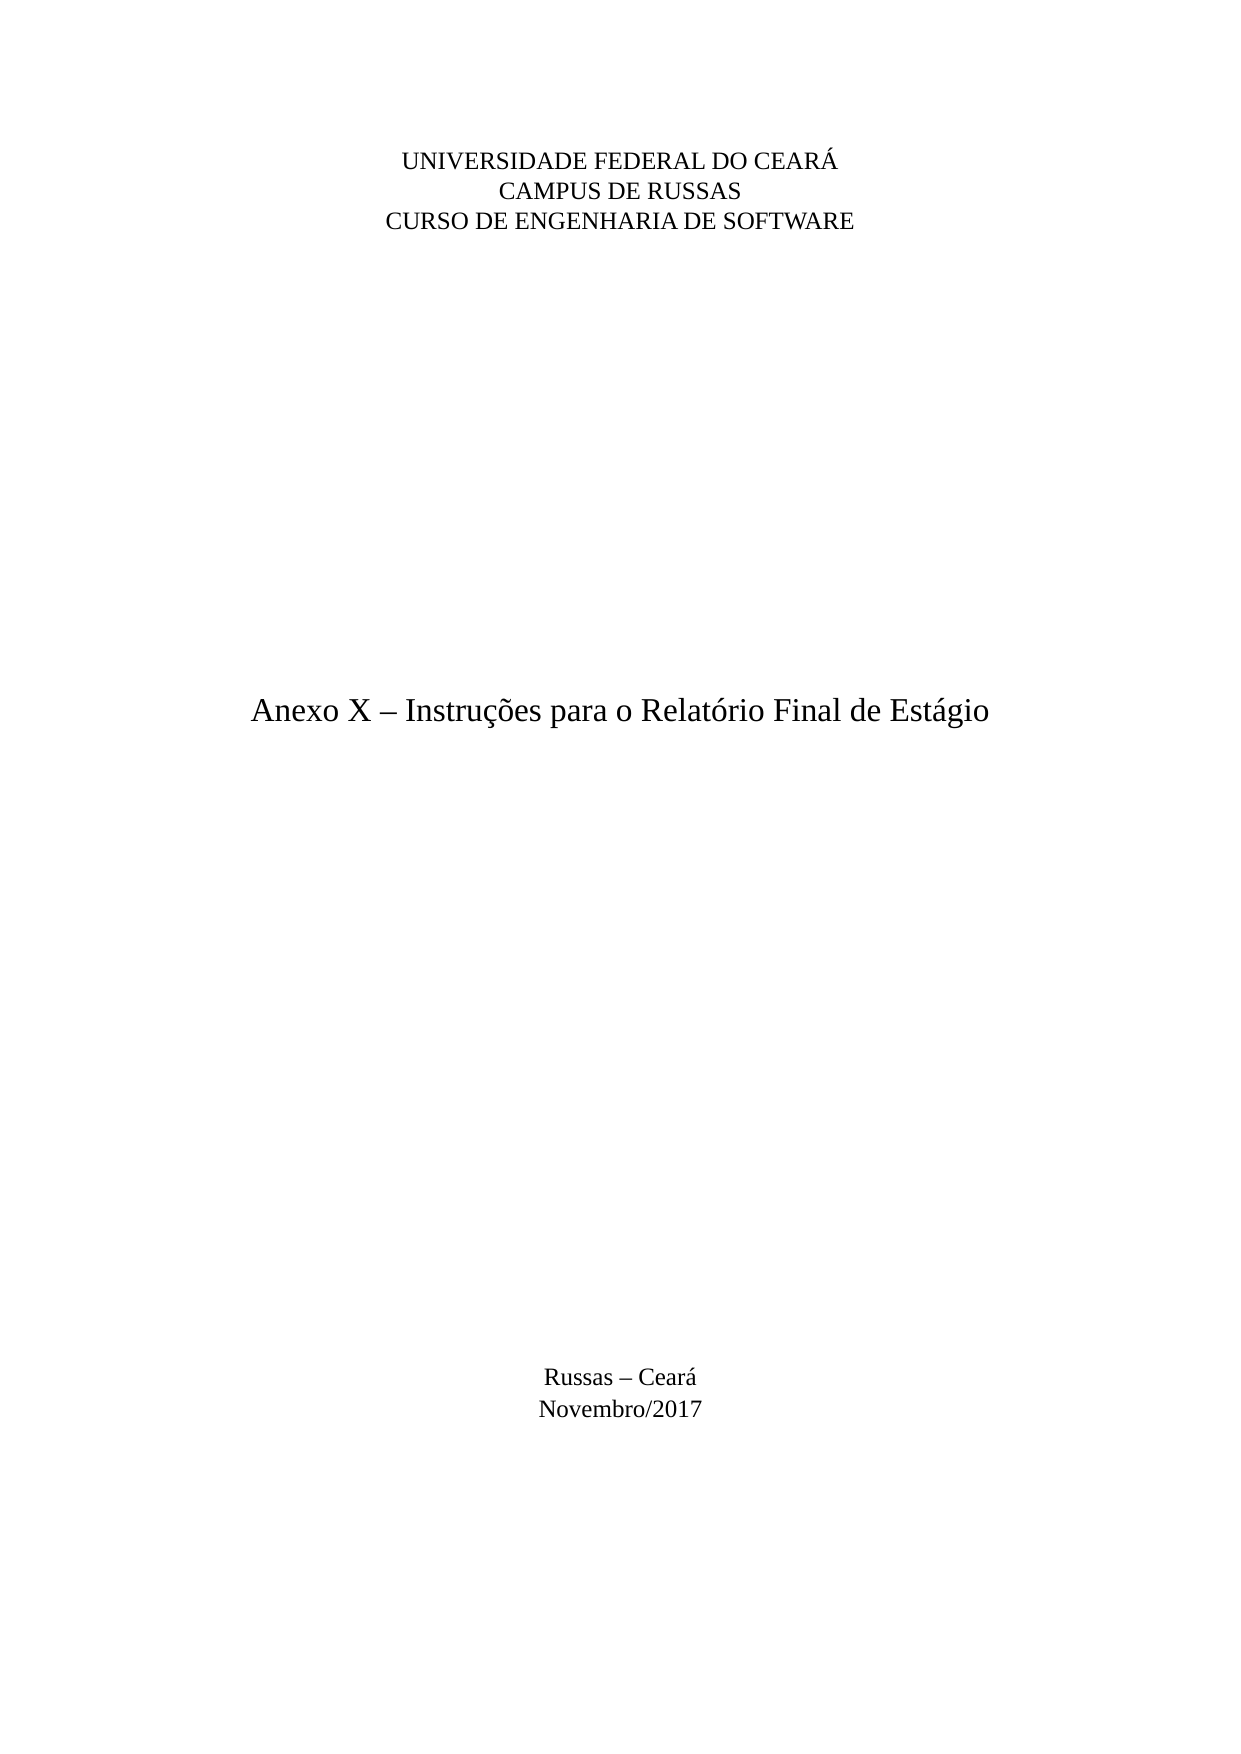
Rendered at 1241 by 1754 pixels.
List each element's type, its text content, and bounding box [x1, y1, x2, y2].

text Anexo X – Instruções para o Relatório Final de Estágio [135, 691, 1105, 729]
text Russas – Ceará [135, 1362, 1105, 1391]
text UNIVERSIDADE FEDERAL DO CEARÁ [135, 146, 1105, 174]
text CAMPUS DE RUSSAS [135, 176, 1105, 205]
text Novembro/2017 [135, 1394, 1105, 1423]
text CURSO DE ENGENHARIA DE SOFTWARE [135, 206, 1105, 235]
